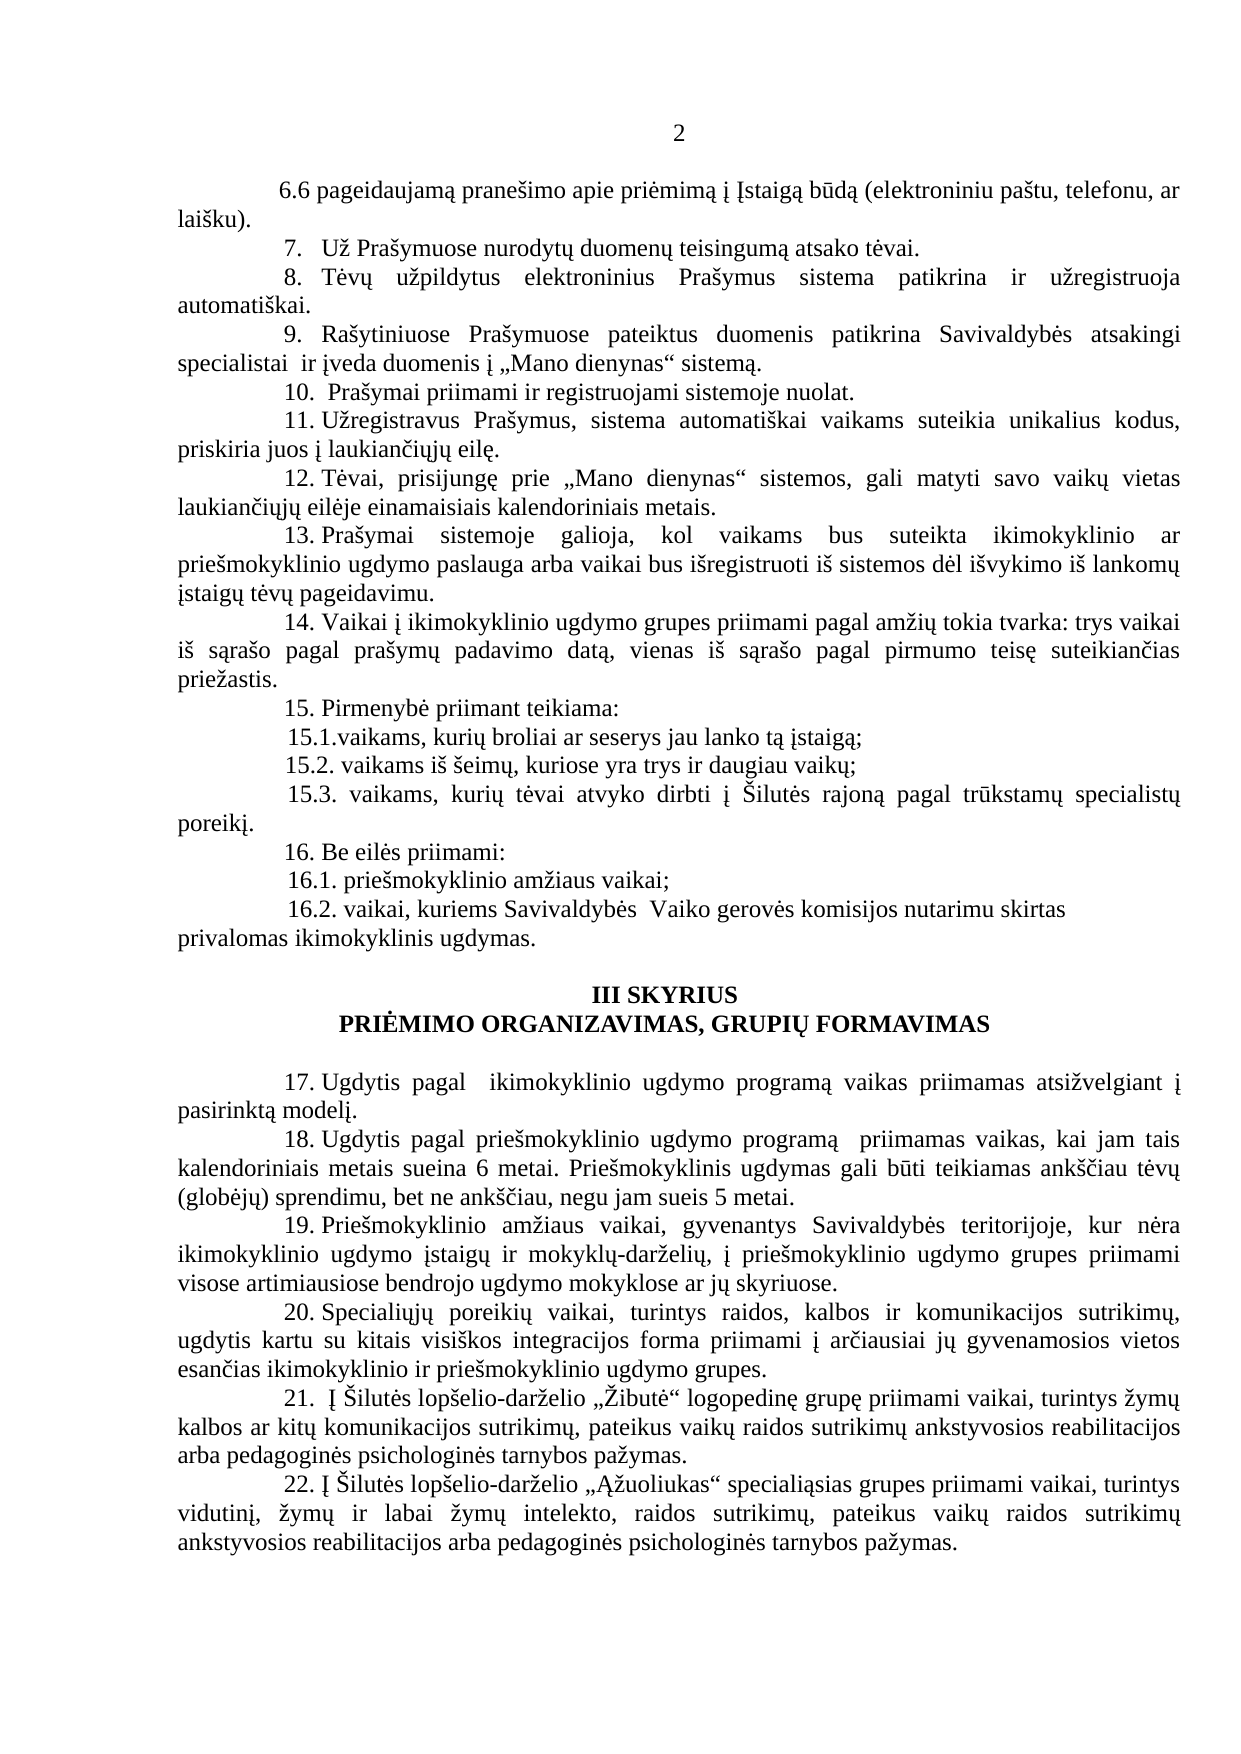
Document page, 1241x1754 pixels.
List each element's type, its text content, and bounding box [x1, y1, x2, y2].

text 20. Specialiųjų poreikių vaikai, turintys raidos, kalbos ir komunikacijos sutrikimų, ugdytis kartu su kitais visiškos integracijos forma priimami į arčiausiai jų gyvenamosios vietos esančias ikimokyklinio ir priešmokyklinio ugdymo grupes. [177, 1297, 1181, 1383]
text 6.6 pageidaujamą pranešimo apie priėmimą į Įstaigą būdą (elektroniniu paštu, telefonu, ar laišku). [177, 176, 1181, 233]
text 10. Prašymai priimami ir registruojami sistemoje nuolat. [177, 377, 1152, 406]
text 18. Ugdytis pagal priešmokyklinio ugdymo programą priimamas vaikas, kai jam tais kalendoriniais metais sueina 6 metai. Priešmokyklinis ugdymas gali būti teikiamas ankščiau tėvų (globėjų) sprendimu, bet ne ankščiau, negu jam sueis 5 metai. [177, 1124, 1181, 1211]
text 7. Už Prašymuose nurodytų duomenų teisingumą atsako tėvai. [177, 233, 1152, 262]
text 15. Pirmenybė priimant teikiama: [177, 693, 1152, 722]
text 16.1. priešmokyklinio amžiaus vaikai; [177, 866, 1181, 894]
text 21. Į Šilutės lopšelio-darželio „Žibutė“ logopedinę grupę priimami vaikai, turintys žymų kalbos ar kitų komunikacijos sutrikimų, pateikus vaikų raidos sutrikimų ankstyvosios reabilitacijos arba pedagoginės psichologinės tarnybos pažymas. [177, 1383, 1181, 1469]
text 19. Priešmokyklinio amžiaus vaikai, gyvenantys Savivaldybės teritorijoje, kur nėra ikimokyklinio ugdymo įstaigų ir mokyklų-darželių, į priešmokyklinio ugdymo grupes priimami visose artimiausiose bendrojo ugdymo mokyklose ar jų skyriuose. [177, 1211, 1181, 1297]
text 11. Užregistravus Prašymus, sistema automatiškai vaikams suteikia unikalius kodus, priskiria juos į laukiančiųjų eilę. [177, 406, 1181, 463]
text 13. Prašymai sistemoje galioja, kol vaikams bus suteikta ikimokyklinio ar priešmokyklinio ugdymo paslauga arba vaikai bus išregistruoti iš sistemos dėl išvykimo iš lankomų įstaigų tėvų pageidavimu. [177, 521, 1181, 607]
text 8. Tėvų užpildytus elektroninius Prašymus sistema patikrina ir užregistruoja automatiškai. [177, 262, 1181, 319]
text 16. Be eilės priimami: [177, 837, 1181, 866]
text PRIĖMIMO ORGANIZAVIMAS, GRUPIŲ FORMAVIMAS [177, 1009, 1152, 1038]
text 17. Ugdytis pagal ikimokyklinio ugdymo programą vaikas priimamas atsižvelgiant į pasirinktą modelį. [177, 1067, 1181, 1124]
text 15.2. vaikams iš šeimų, kuriose yra trys ir daugiau vaikų; [177, 751, 1181, 779]
text 15.1.vaikams, kurių broliai ar seserys jau lanko tą įstaigą; [287, 722, 1181, 751]
text 15.3. vaikams, kurių tėvai atvyko dirbti į Šilutės rajoną pagal trūkstamų specialistų poreikį. [177, 779, 1181, 837]
text 22. Į Šilutės lopšelio-darželio „Ąžuoliukas“ specialiąsias grupes priimami vaikai, turintys vidutinį, žymų ir labai žymų intelekto, raidos sutrikimų, pateikus vaikų raidos sutrikimų ankstyvosios reabilitacijos arba pedagoginės psichologinės tarnybos pažymas. [177, 1469, 1181, 1556]
text 9. Rašytiniuose Prašymuose pateiktus duomenis patikrina Savivaldybės atsakingi specialistai ir įveda duomenis į „Mano dienynas“ sistemą. [177, 319, 1181, 377]
text 16.2. vaikai, kuriems Savivaldybės Vaiko gerovės komisijos nutarimu skirtas privalomas ikimokyklinis ugdymas. [177, 894, 1181, 952]
text 14. Vaikai į ikimokyklinio ugdymo grupes priimami pagal amžių tokia tvarka: trys vaikai iš sąrašo pagal prašymų padavimo datą, vienas iš sąrašo pagal pirmumo teisę suteikiančias priežastis. [177, 607, 1181, 693]
text III SKYRIUS [177, 981, 1152, 1009]
text 12. Tėvai, prisijungę prie „Mano dienynas“ sistemos, gali matyti savo vaikų vietas laukiančiųjų eilėje einamaisiais kalendoriniais metais. [177, 463, 1181, 521]
